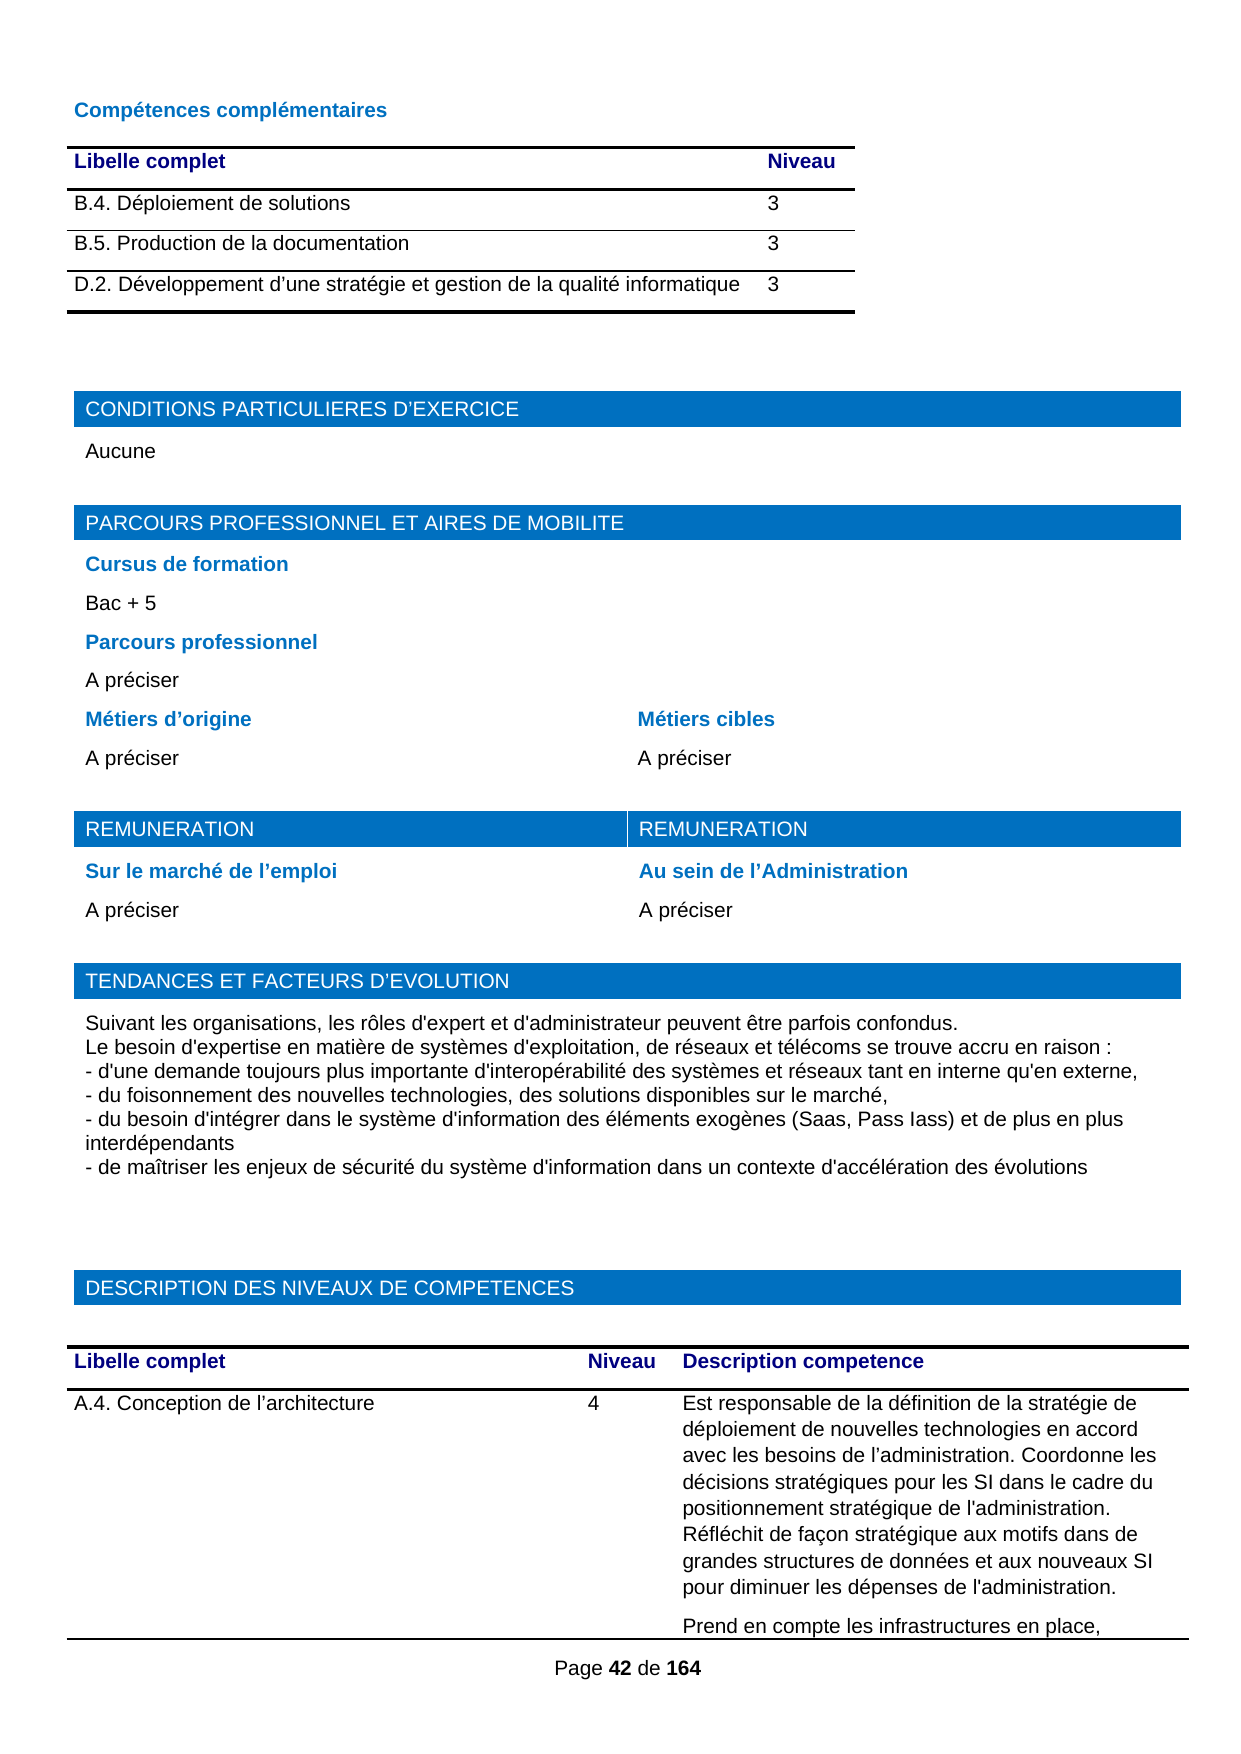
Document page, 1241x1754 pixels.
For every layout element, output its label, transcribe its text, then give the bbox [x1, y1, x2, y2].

table_cell A.4. Conception de l’architecture [67, 1391, 580, 1638]
table_cell Sur le marché de l’emploi [74, 847, 627, 886]
table_cell 3 [760, 191, 854, 229]
table_header PARCOURS PROFESSIONNEL ET AIRES DE MOBILITE [74, 505, 1181, 540]
table_cell Cursus de formation [74, 540, 1179, 579]
table_cell Aucune [74, 427, 1179, 466]
table_cell [74, 1305, 1179, 1345]
table_header Niveau [760, 149, 854, 188]
table_header CONDITIONS PARTICULIERES D’EXERCICE [74, 391, 1181, 427]
table_cell B.4. Déploiement de solutions [67, 191, 760, 229]
table_cell B.5. Production de la documentation [67, 231, 760, 270]
table_cell Est responsable de la définition de la stratégie de déploiement de nouvelles technologies en accord avec les besoins de l’administration. Coordonne les décisions stratégiques pour les SI dans le cadre du positionnement stratégique de l'administration. Réfléchit de façon stratégique aux motifs dans de grandes structures de données et aux nouveaux SI pour diminuer les dépenses de l'administration. Prend en compte les infrastructures en place, [675, 1391, 1189, 1638]
table_header REMUNERATION [628, 811, 1181, 847]
table_header Niveau [580, 1349, 675, 1387]
table_cell A préciser [74, 886, 627, 924]
table_cell Bac + 5 [74, 579, 1179, 618]
table_cell 3 [760, 272, 854, 310]
table_cell A préciser [74, 734, 626, 772]
table_cell 3 [760, 231, 854, 270]
table_cell Au sein de l’Administration [628, 847, 1181, 886]
table_cell D.2. Développement d’une stratégie et gestion de la qualité informatique [67, 272, 760, 310]
table_cell Métiers d’origine [74, 695, 626, 734]
table_cell Parcours professionnel [74, 618, 1179, 656]
text Compétences complémentaires [74, 98, 1181, 122]
table_header REMUNERATION [74, 811, 627, 847]
table_cell A préciser [74, 656, 1179, 695]
table_cell Métiers cibles [626, 695, 1179, 734]
table_cell Suivant les organisations, les rôles d'expert et d'administrateur peuvent être parfois confondus. Le besoin d'expertise en matière de systèmes d'exploitation, de réseaux et télécoms se trouve accru en raison : - d'une demande toujours plus importante d'interopérabilité des systèmes et réseaux tant en interne qu'en externe, - du foisonnement des nouvelles technologies, des solutions disponibles sur le marché, - du besoin d'intégrer dans le système d'information des éléments exogènes (Saas, Pass Iass) et de plus en plus interdépendants - de maîtriser les enjeux de sécurité du système d'information dans un contexte d'accélération des évolutions [74, 999, 1179, 1181]
table_cell A préciser [628, 886, 1181, 924]
table_cell 4 [580, 1391, 675, 1638]
table_header TENDANCES ET FACTEURS D’EVOLUTION [74, 963, 1181, 999]
table_header Libelle complet [67, 1349, 580, 1387]
table_cell A préciser [626, 734, 1179, 772]
table_header Description competence [675, 1349, 1189, 1387]
table_header DESCRIPTION DES NIVEAUX DE COMPETENCES [74, 1270, 1181, 1305]
table_header Libelle complet [67, 149, 760, 188]
